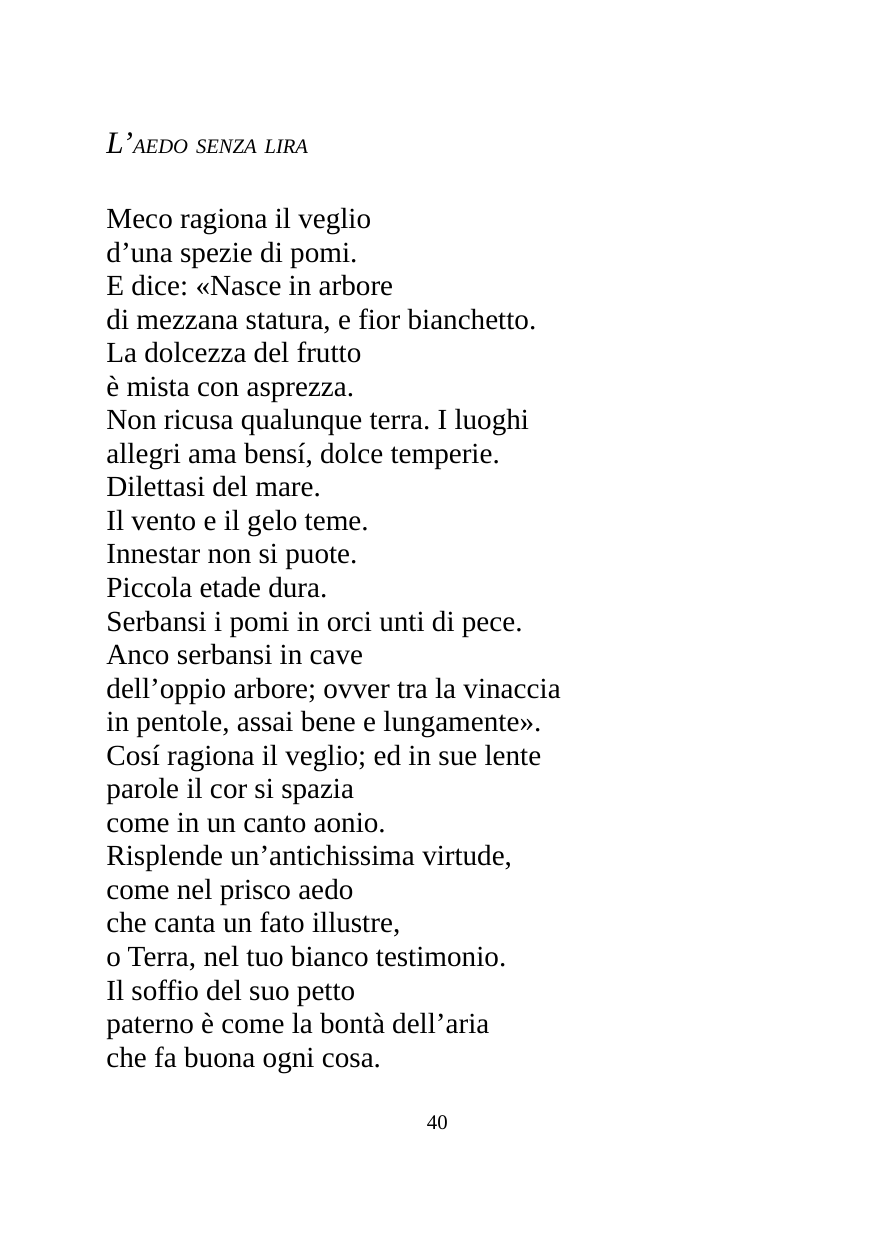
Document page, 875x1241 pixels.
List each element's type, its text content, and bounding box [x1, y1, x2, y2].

text come nel prisco aedo [106, 872, 768, 906]
text d’una spezie di pomi. [106, 235, 768, 268]
subtitle L’aedo senza lira [106, 124, 768, 160]
text La dolcezza del frutto [106, 335, 768, 369]
text che canta un fato illustre, [106, 906, 768, 939]
text Il vento e il gelo teme. [106, 503, 768, 537]
text paterno è come la bontà dell’aria [106, 1006, 768, 1040]
text o Terra, nel tuo bianco testimonio. [106, 939, 768, 973]
text è mista con asprezza. [106, 369, 768, 402]
text Non ricusa qualunque terra. I luoghi [106, 402, 768, 436]
text dell’oppio arbore; ovver tra la vinaccia [106, 671, 768, 704]
text Risplende un’antichissima virtude, [106, 838, 768, 872]
text in pentole, assai bene e lungamente». [106, 704, 768, 738]
text allegri ama bensí, dolce temperie. [106, 436, 768, 469]
text Cosí ragiona il veglio; ed in sue lente [106, 738, 768, 771]
text E dice: «Nasce in arbore [106, 268, 768, 302]
text Dilettasi del mare. [106, 469, 768, 503]
text Piccola etade dura. [106, 570, 768, 604]
text Anco serbansi in cave [106, 637, 768, 671]
text Meco ragiona il veglio [106, 201, 768, 235]
text che fa buona ogni cosa. [106, 1040, 768, 1073]
text parole il cor si spazia [106, 771, 768, 805]
text Innestar non si puote. [106, 537, 768, 570]
text Serbansi i pomi in orci unti di pece. [106, 604, 768, 637]
text come in un canto aonio. [106, 805, 768, 838]
text di mezzana statura, e fior bianchetto. [106, 302, 768, 335]
text Il soffio del suo petto [106, 973, 768, 1006]
